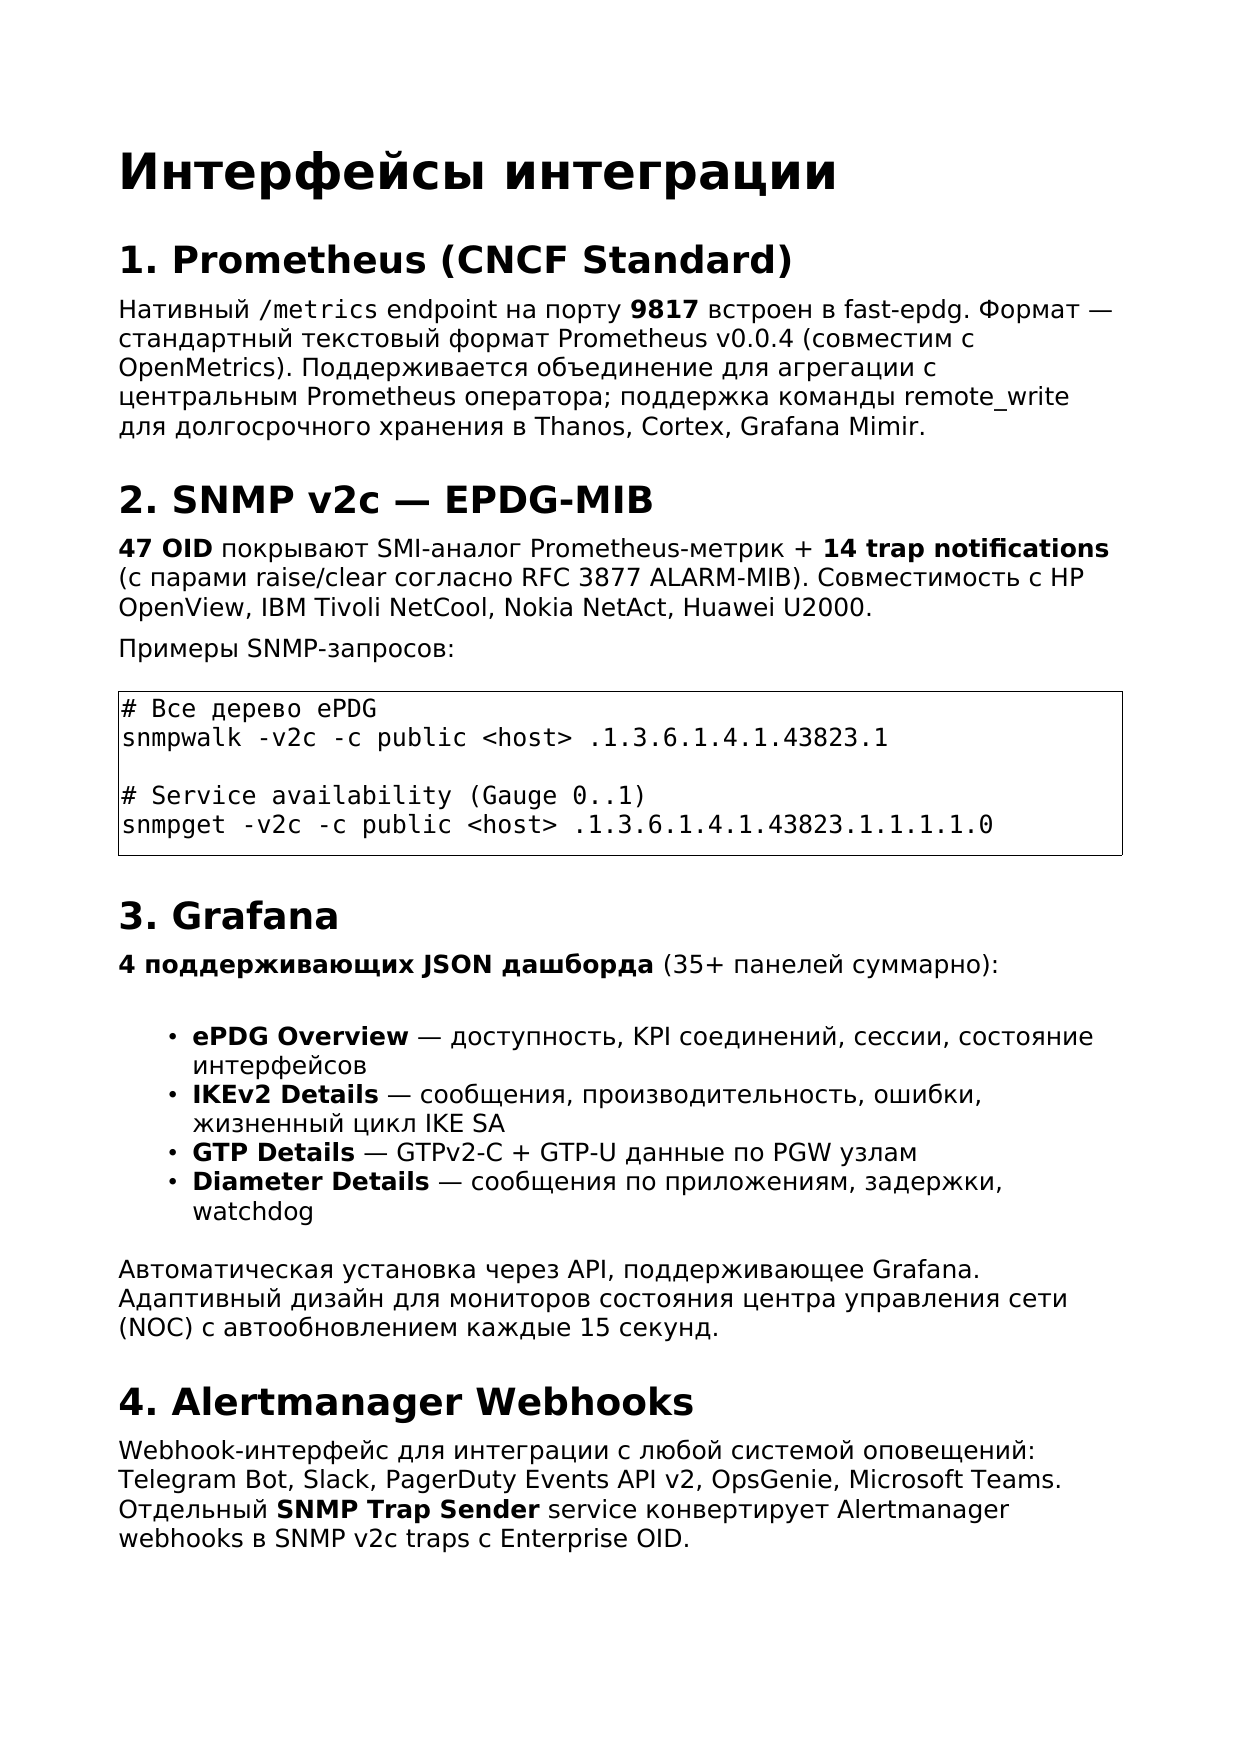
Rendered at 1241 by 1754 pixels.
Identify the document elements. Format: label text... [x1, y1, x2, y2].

text 4 поддерживающих JSON дашборда (35+ панелей суммарно): [118, 951, 1122, 980]
subtitle 3. Grafana [118, 894, 1122, 938]
subtitle 4. Alertmanager Webhooks [118, 1380, 1122, 1424]
text Нативный /metrics endpoint на порту 9817 встроен в fast-epdg. Формат — стандартный текстовый формат Prometheus v0.0.4 (совместим с OpenMetrics). Поддерживается объединение для агрегации с центральным Prometheus оператора; поддержка команды remote_write для долгосрочного хранения в Thanos, Cortex, Grafana Mimir. [118, 295, 1122, 441]
text Webhook-интерфейс для интеграции с любой системой оповещений: Telegram Bot, Slack, PagerDuty Events API v2, OpsGenie, Microsoft Teams. Отдельный SNMP Trap Sender service конвертирует Alertmanager webhooks в SNMP v2c traps с Enterprise OID. [118, 1436, 1122, 1553]
subtitle 2. SNMP v2c — EPDG-MIB [118, 478, 1122, 522]
text 47 OID покрывают SMI-аналог Prometheus-метрик + 14 trap notifications (с парами raise/clear согласно RFC 3877 ALARM-MIB). Совместимость с HP OpenView, IBM Tivoli NetCool, Nokia NetAct, Huawei U2000. [118, 534, 1122, 622]
text Примеры SNMP-запросов: [118, 634, 1122, 664]
list Diameter Details — сообщения по приложениям, задержки, watchdog [177, 1167, 1122, 1226]
subtitle 1. Prometheus (CNCF Standard) [118, 239, 1122, 282]
list IKEv2 Details — сообщения, производительность, ошибки, жизненный цикл IKE SA [177, 1080, 1122, 1138]
list ePDG Overview — доступность, KPI соединений, сессии, состояние интерфейсов [177, 1022, 1122, 1080]
list GTP Details — GTPv2-C + GTP-U данные по PGW узлам [177, 1138, 1122, 1167]
table_header # Все дерево ePDG snmpwalk -v2c -c public <host> .1.3.6.1.4.1.43823.1 # Service availability (Gauge 0..1) snmpget -v2c -c public <host> .1.3.6.1.4.1.43823.1.1.1.1.0 [119, 692, 1122, 854]
subtitle Интерфейсы интеграции [118, 143, 1122, 201]
text Автоматическая установка через API, поддерживающее Grafana. Адаптивный дизайн для мониторов состояния центра управления сети (NOC) с автообновлением каждые 15 секунд. [118, 1255, 1122, 1343]
